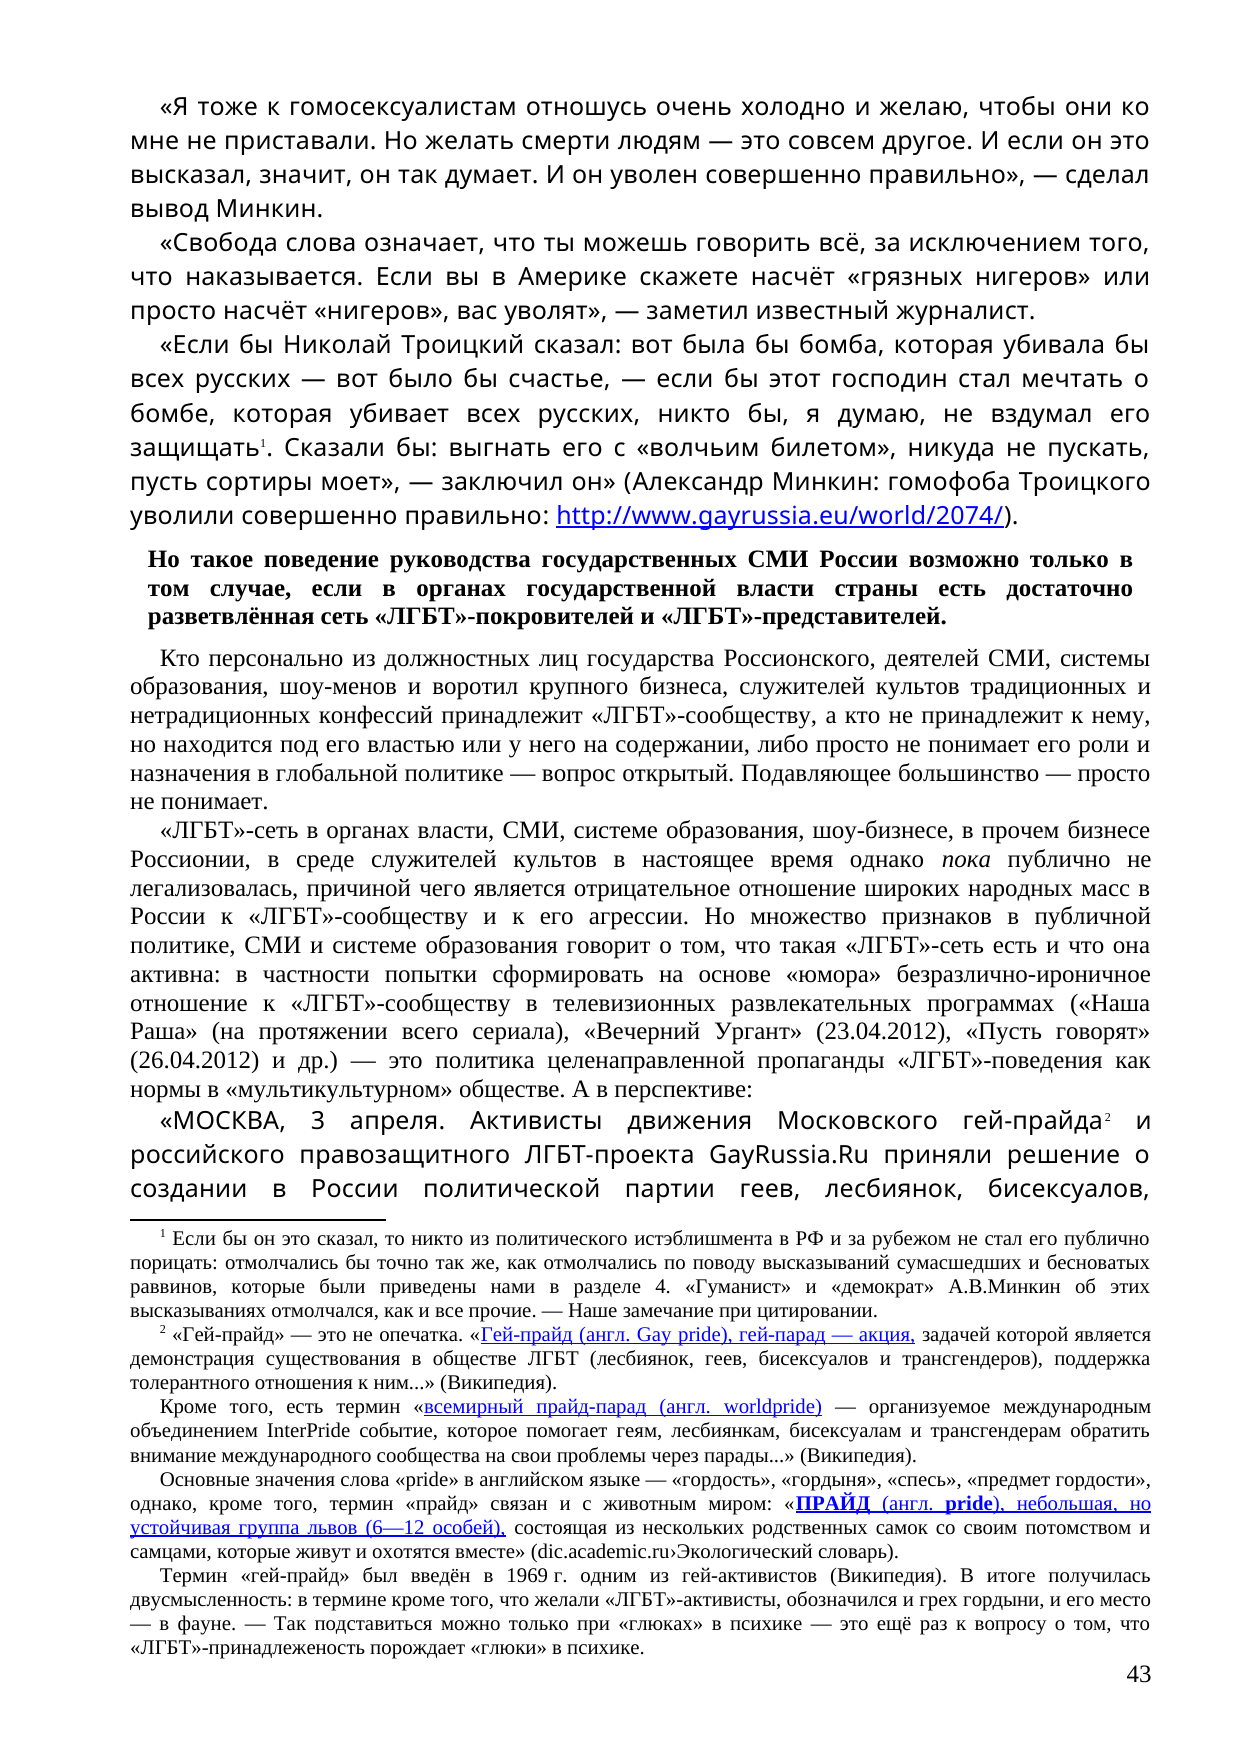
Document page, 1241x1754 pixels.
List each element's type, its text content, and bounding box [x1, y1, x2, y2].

text «МОСКВА, 3 апреля. Активисты движения Московского гей-прайда и российского правозащитного ЛГБТ-проекта GayRussia.Ru приняли решение о создании в России политической партии геев, лесбиянок, бисексуалов, [130, 1103, 1152, 1205]
text Основные значения слова «pride» в английском языке — «гордость», «гордыня», «спесь», «предмет гордости», однако, кроме того, термин «прайд» связан и с животным миром: «ПРАЙД (англ. pride), небольшая, но устойчивая группа львов (6—12 особей), состоящая из нескольких родственных самок со своим потомством и самцами, которые живут и охотятся вместе» (dic.academic.ru›Экологический словарь). [130, 1467, 1152, 1563]
text «Гей-прайд» — это не опечатка. «Гей-прайд (англ. Gay pride), гей-парад — акция, задачей которой является демонстрация существования в обществе ЛГБТ (лесбиянок, геев, бисексуалов и трансгендеров), поддержка толерантного отношения к ним...» (Википедия). [130, 1322, 1152, 1394]
text «Я тоже к гомосексуалистам отношусь очень холодно и желаю, чтобы они ко мне не приставали. Но желать смерти людям — это совсем другое. И если он это высказал, значит, он так думает. И он уволен совершенно правильно», — сделал вывод Минкин. [130, 89, 1152, 225]
text Но такое поведение руководства государственных СМИ России возможно только в том случае, если в органах государственной власти страны есть достаточно разветвлённая сеть «ЛГБТ»-покровителей и «ЛГБТ»-представителей. [148, 544, 1134, 630]
text Если бы он это сказал, то никто из политического истэблишмента в РФ и за рубежом не стал его публично порицать: отмолчались бы точно так же, как отмолчались по поводу высказываний сумасшедших и бесноватых раввинов, которые были приведены нами в разделе 4. «Гуманист» и «демократ» А.В.Минкин об этих высказываниях отмолчался, как и все прочие. — Наше замечание при цитировании. [130, 1226, 1152, 1322]
text Кроме того, есть термин «всемирный прайд-парад (англ. worldpride) — организуемое международным объединением InterPride событие, которое помогает геям, лесбиянкам, бисексуалам и трансгендерам обратить внимание международного сообщества на свои проблемы через парады...» (Википедия). [130, 1394, 1152, 1467]
text «Если бы Николай Троицкий сказал: вот была бы бомба, которая убивала бы всех русских — вот было бы счастье, — если бы этот господин стал мечтать о бомбе, которая убивает всех русских, никто бы, я думаю, не вздумал его защищать. Сказали бы: выгнать его с «волчьим билетом», никуда не пускать, пусть сортиры моет», — заключил он» (Александр Минкин: гомофоба Троицкого уволили совершенно правильно: http://www.gayrussia.eu/world/2074/). [130, 327, 1152, 531]
text «Свобода слова означает, что ты можешь говорить всё, за исключением того, что наказывается. Если вы в Америке скажете насчёт «грязных нигеров» или просто насчёт «нигеров», вас уволят», — заметил известный журналист. [130, 225, 1152, 327]
text «ЛГБТ»-сеть в органах власти, СМИ, системе образования, шоу-бизнесе, в прочем бизнесе Россионии, в среде служителей культов в настоящее время однако пока публично не легализовалась, причиной чего является отрицательное отношение широких народных масс в России к «ЛГБТ»-сообществу и к его агрессии. Но множество признаков в публичной политике, СМИ и системе образования говорит о том, что такая «ЛГБТ»-сеть есть и что она активна: в частности попытки сформировать на основе «юмора» безразлично-ироничное отношение к «ЛГБТ»-сообществу в телевизионных развлекательных программах («Наша Раша» (на протяжении всего сериала), «Вечерний Ургант» (23.04.2012), «Пусть говорят» (26.04.2012) и др.) — это политика целенаправленной пропаганды «ЛГБТ»-поведения как нормы в «мультикультурном» обществе. А в перспективе: [130, 815, 1152, 1103]
text Термин «гей-прайд» был введён в 1969 г. одним из гей-активистов (Википедия). В итоге получилась двусмысленность: в термине кроме того, что желали «ЛГБТ»-активисты, обозначился и грех гордыни, и его место — в фауне. — Так подставиться можно только при «глюках» в психике — это ещё раз к вопросу о том, что «ЛГБТ»-принадлеженость порождает «глюки» в психике. [130, 1563, 1152, 1659]
text Кто персонально из должностных лиц государства Россионского, деятелей СМИ, системы образования, шоу-менов и воротил крупного бизнеса, служителей культов традиционных и нетрадиционных конфессий принадлежит «ЛГБТ»-сообществу, а кто не принадлежит к нему, но находится под его властью или у него на содержании, либо просто не понимает его роли и назначения в глобальной политике — вопрос открытый. Подавляющее большинство — просто не понимает. [130, 643, 1152, 815]
